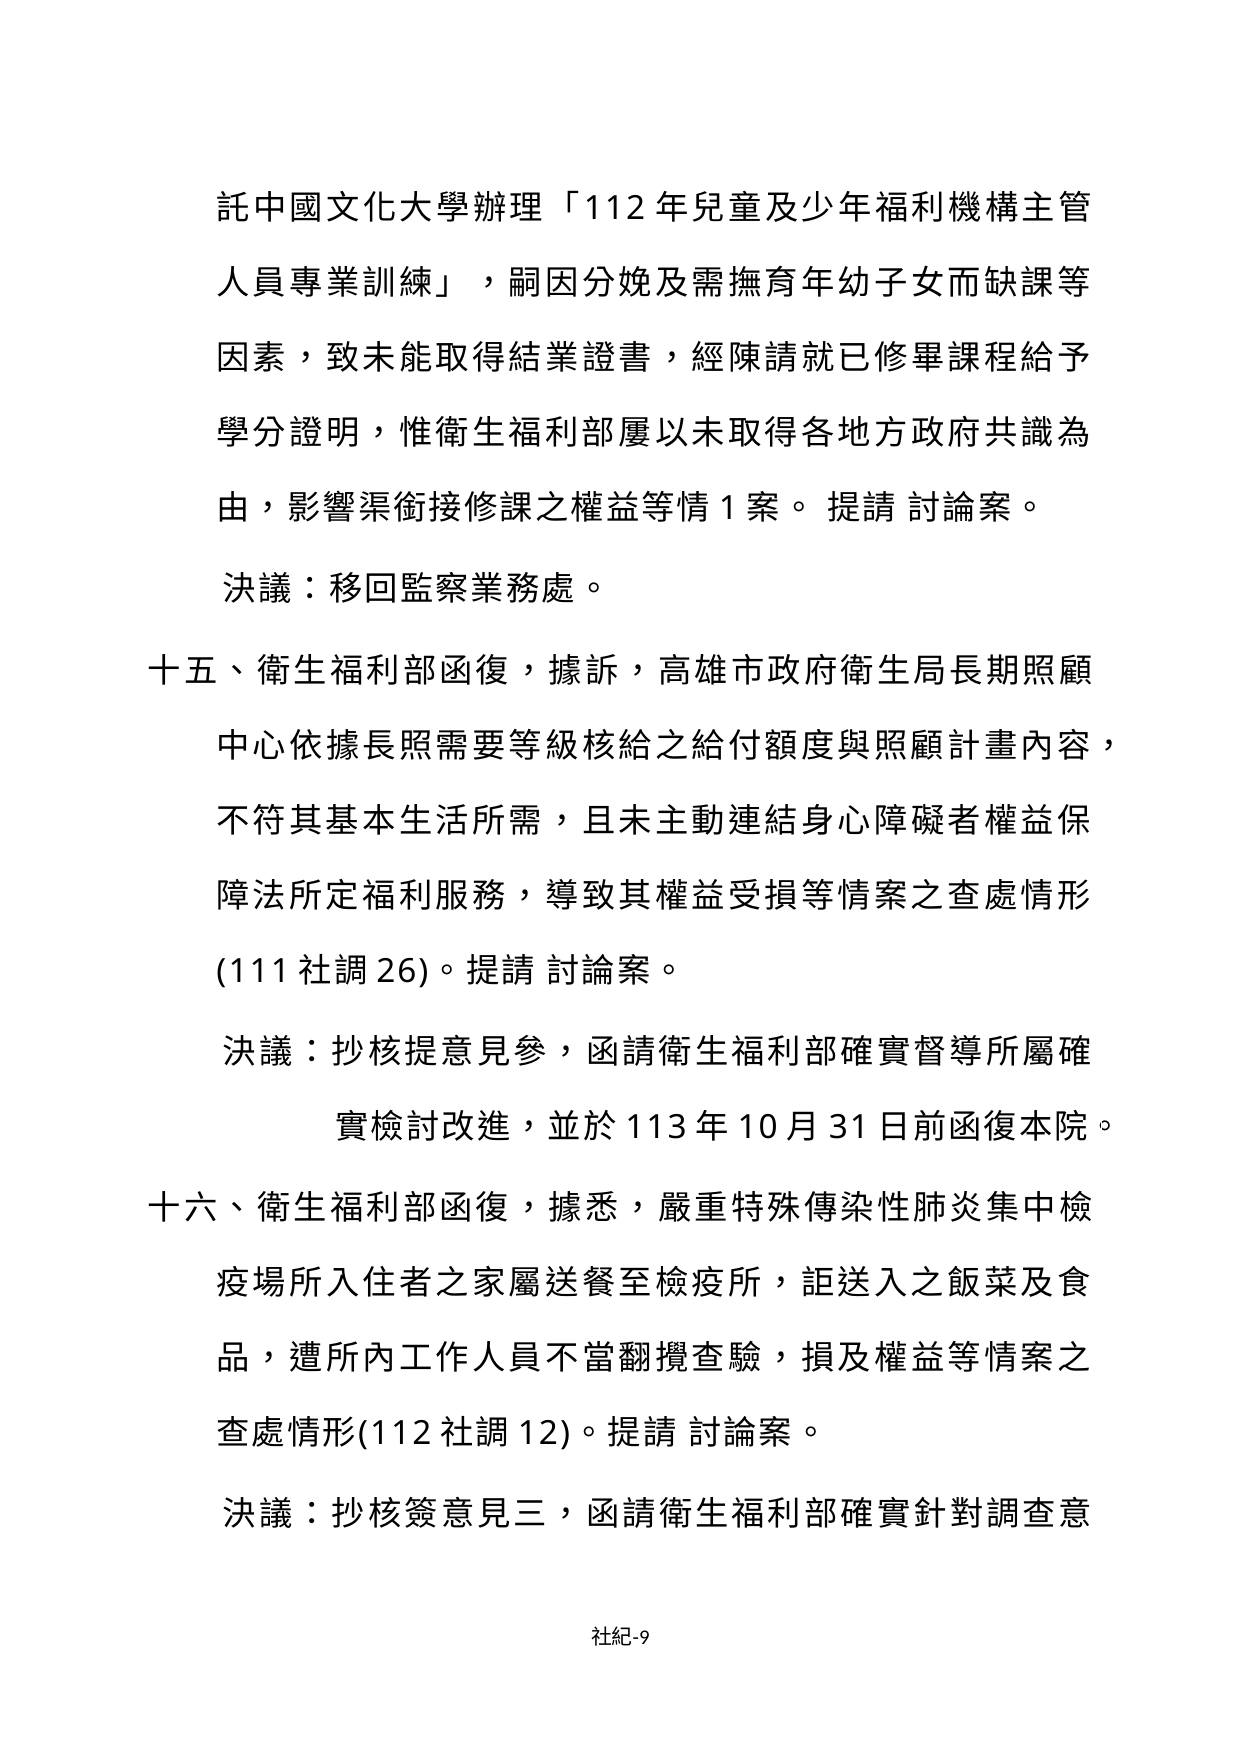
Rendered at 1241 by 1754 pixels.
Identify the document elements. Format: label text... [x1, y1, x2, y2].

text 十六、衛生福利部函復，據悉，嚴重特殊傳染性肺炎集中檢疫場所入住者之家屬送餐至檢疫所，詎送入之飯菜及食品，遭所內工作人員不當翻攪查驗，損及權益等情案之查處情形(112社調12)。提請 討論案。 [139, 1166, 1101, 1470]
text 決議：抄核提意見參，函請衛生福利部確實督導所屬確實檢討改進，並於113年10月31日前函復本院。 [214, 1009, 1101, 1163]
text 託中國文化大學辦理「112年兒童及少年福利機構主管人員專業訓練」，嗣因分娩及需撫育年幼子女而缺課等因素，致未能取得結業證書，經陳請就已修畢課程給予學分證明，惟衛生福利部屢以未取得各地方政府共識為由，影響渠銜接修課之權益等情1案。 提請 討論案。 [139, 166, 1101, 545]
text 決議：移回監察業務處。 [214, 547, 1101, 626]
text 決議：抄核簽意見三，函請衛生福利部確實針對調查意 [214, 1472, 1101, 1551]
text 十五、衛生福利部函復，據訴，高雄市政府衛生局長期照顧中心依據長照需要等級核給之給付額度與照顧計畫內容，不符其基本生活所需，且未主動連結身心障礙者權益保障法所定福利服務，導致其權益受損等情案之查處情形(111社調26)。提請 討論案。 [139, 628, 1101, 1007]
